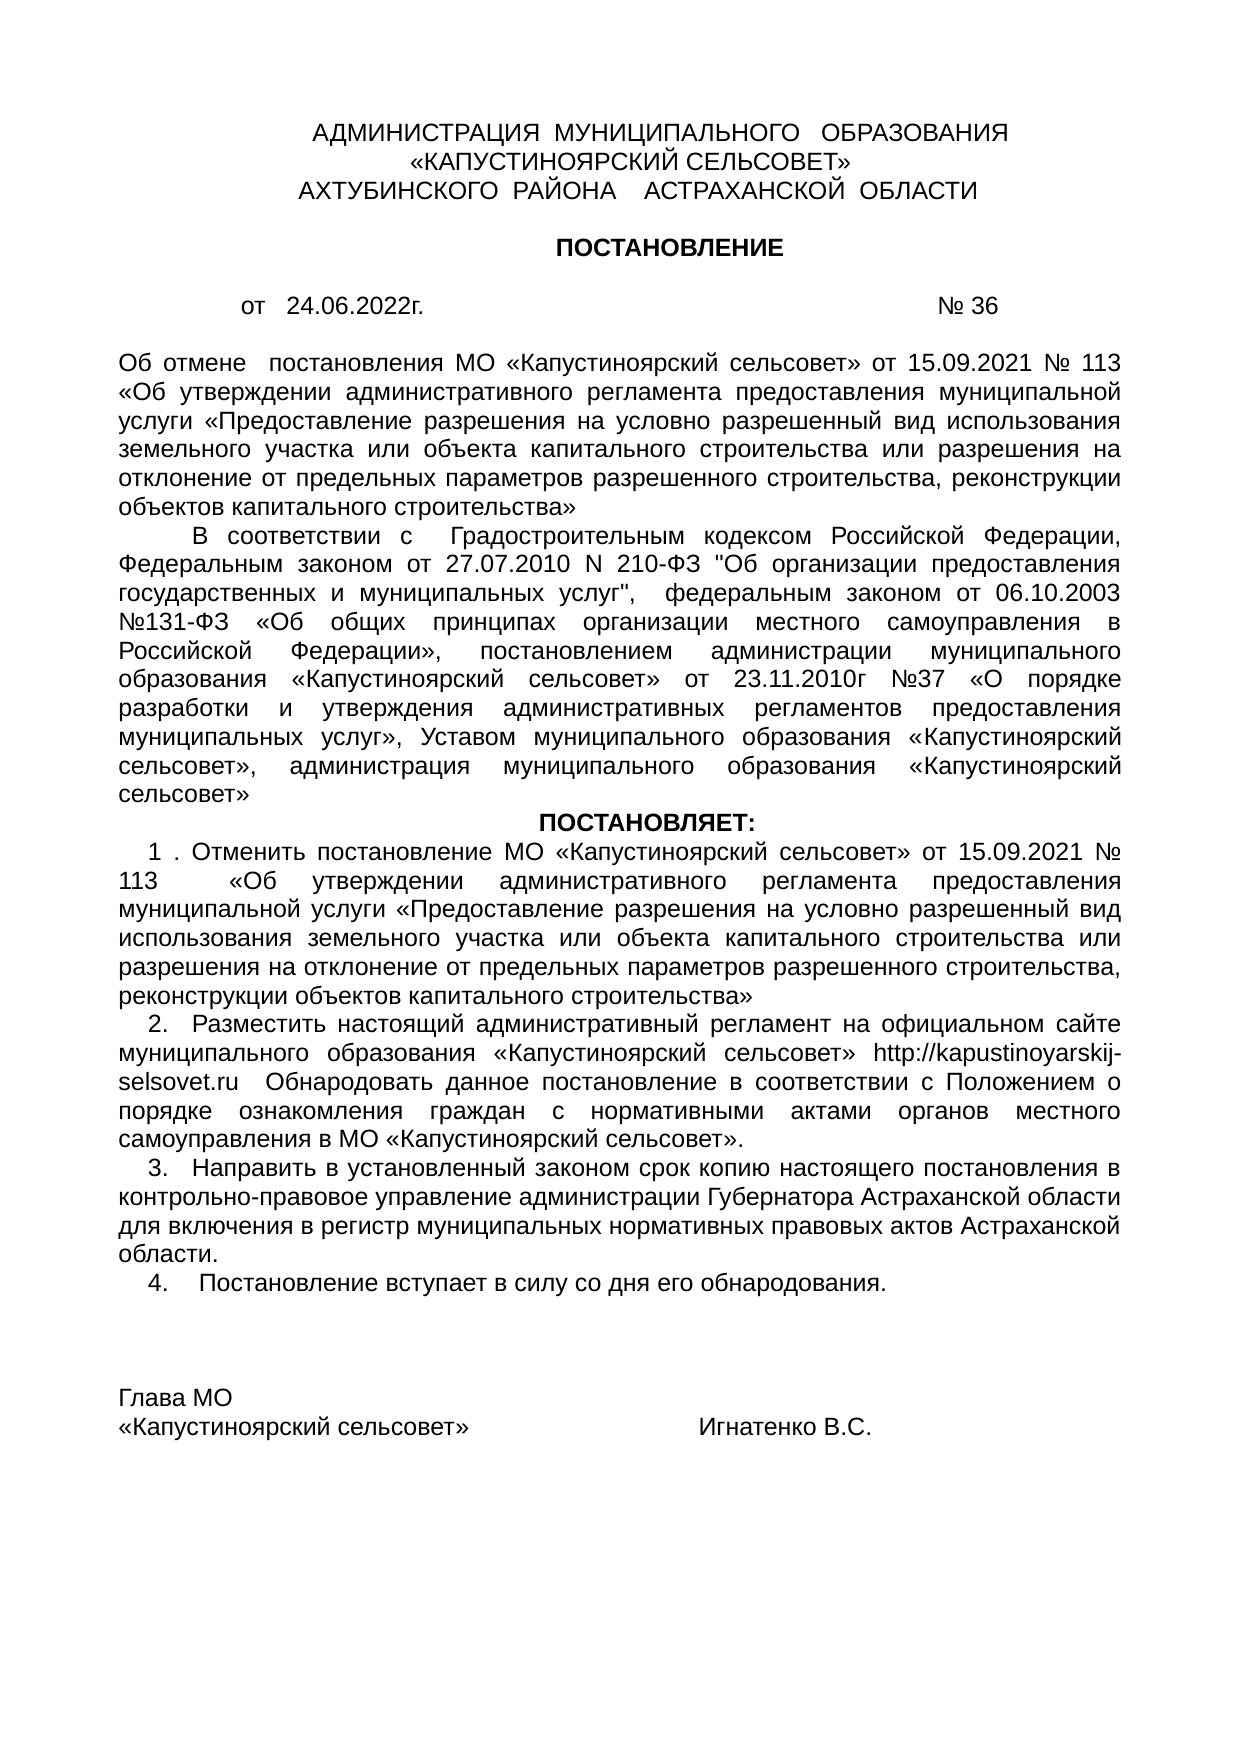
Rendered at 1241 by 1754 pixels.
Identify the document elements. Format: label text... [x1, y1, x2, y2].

text ПОСТАНОВЛЯЕТ: [118, 808, 1122, 837]
text 2. Разместить настоящий административный регламент на официальном сайте муниципального образования «Капустиноярский сельсовет» http://kapustinoyarskij-selsovet.ru Обнародовать данное постановление в соответствии с Положением о порядке ознакомления граждан с нормативными актами органов местного самоуправления в МО «Капустиноярский сельсовет». [118, 1009, 1122, 1153]
text АДМИНИСТРАЦИЯ МУНИЦИПАЛЬНОГО ОБРАЗОВАНИЯ [118, 118, 1122, 147]
text 1 . Отменить постановление МО «Капустиноярский сельсовет» от 15.09.2021 № 113 «Об утверждении административного регламента предоставления муниципальной услуги «Предоставление разрешения на условно разрешенный вид использования земельного участка или объекта капитального строительства или разрешения на отклонение от предельных параметров разрешенного строительства, реконструкции объектов капитального строительства» [118, 837, 1122, 1009]
text АХТУБИНСКОГО РАЙОНА АСТРАХАНСКОЙ ОБЛАСТИ [118, 176, 1122, 204]
text 3. Направить в установленный законом срок копию настоящего постановления в контрольно-правовое управление администрации Губернатора Астраханской области для включения в регистр муниципальных нормативных правовых актов Астраханской области. [118, 1153, 1122, 1268]
text «КАПУСТИНОЯРСКИЙ СЕЛЬСОВЕТ» [118, 147, 1122, 176]
text от 24.06.2022г. № 36 [118, 291, 1122, 319]
text В соответствии с Градостроительным кодексом Российской Федерации, Федеральным законом от 27.07.2010 N 210-ФЗ "Об организации предоставления государственных и муниципальных услуг", федеральным законом от 06.10.2003 №131-ФЗ «Об общих принципах организации местного самоуправления в Российской Федерации», постановлением администрации муниципального образования «Капустиноярский сельсовет» от 23.11.2010г №37 «О порядке разработки и утверждения административных регламентов предоставления муниципальных услуг», Уставом муниципального образования «Капустиноярский сельсовет», администрация муниципального образования «Капустиноярский сельсовет» [118, 521, 1122, 808]
text Глава МО [118, 1383, 1122, 1412]
text «Капустиноярский сельсовет» Игнатенко В.С. [118, 1412, 1122, 1441]
text ПОСТАНОВЛЕНИЕ [118, 233, 1122, 262]
text Об отмене постановления МО «Капустиноярский сельсовет» от 15.09.2021 № 113 «Об утверждении административного регламента предоставления муниципальной услуги «Предоставление разрешения на условно разрешенный вид использования земельного участка или объекта капитального строительства или разрешения на отклонение от предельных параметров разрешенного строительства, реконструкции объектов капитального строительства» [118, 348, 1122, 521]
text 4. Постановление вступает в силу со дня его обнародования. [118, 1268, 1122, 1297]
